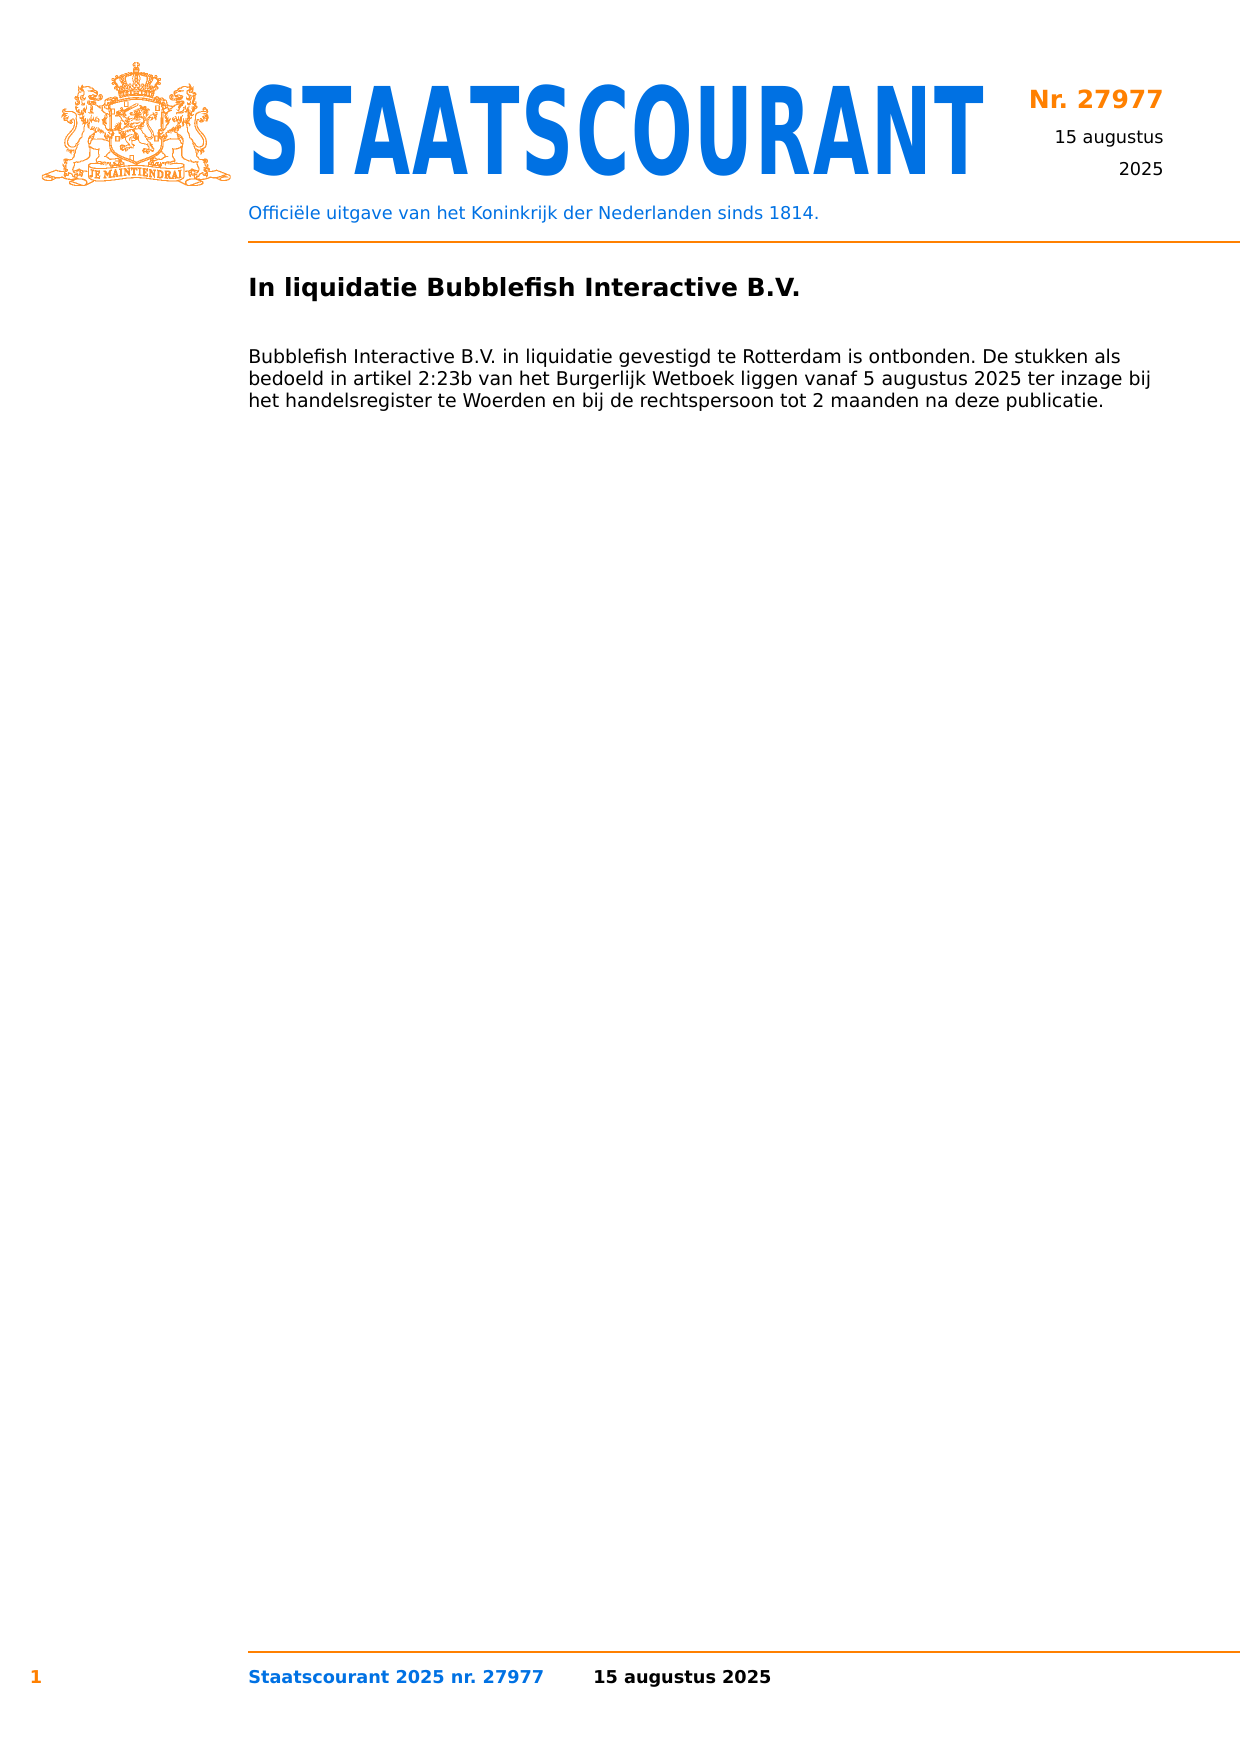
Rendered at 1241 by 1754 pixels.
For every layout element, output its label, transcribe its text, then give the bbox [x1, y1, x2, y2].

text Bubblefish Interactive B.V. in liquidatie gevestigd te Rotterdam is ontbonden. De stukken als bedoeld in artikel 2:23b van het Burgerlijk Wetboek liggen vanaf 5 augustus 2025 ter inzage bij het handelsregister te Woerden en bij de rechtspersoon tot 2 maanden na deze publicatie. [248, 346, 1163, 412]
table_header STAATSCOURANT [248, 62, 998, 203]
subtitle In liquidatie Bubblefish Interactive B.V. [248, 273, 1163, 302]
table_cell 2025 [998, 153, 1240, 203]
table_header Nr. 27977 [998, 62, 1240, 121]
table_cell Officiële uitgave van het Koninkrijk der Nederlanden sinds 1814. [248, 203, 1240, 241]
picture [41, 62, 231, 186]
table_header [25, 62, 248, 241]
table_cell 15 augustus [998, 121, 1240, 153]
